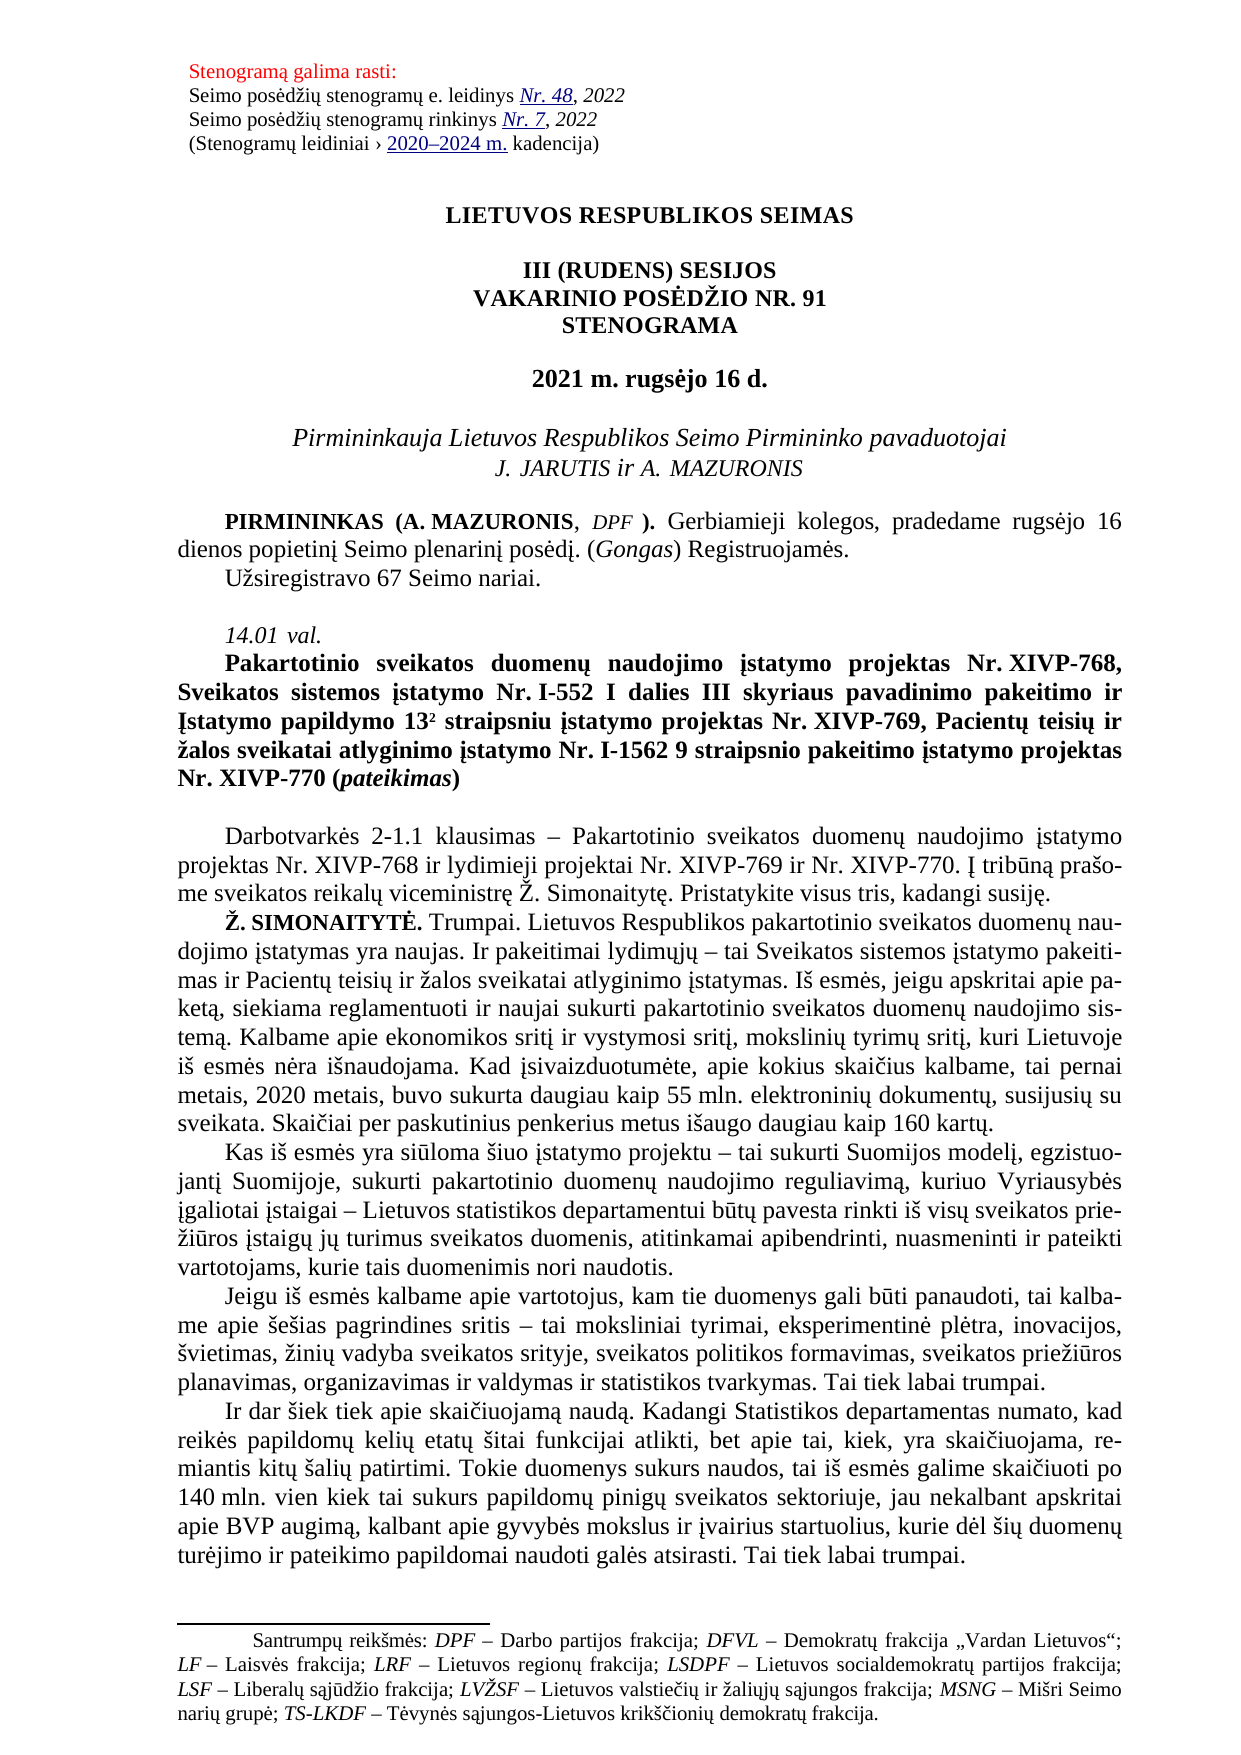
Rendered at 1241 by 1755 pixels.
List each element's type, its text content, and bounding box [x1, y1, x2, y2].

title STENOGRAMA [177, 311, 1122, 339]
text Jei­gu iš es­mės kal­ba­me apie var­to­to­jus, kam tie duo­me­nys ga­li bū­ti pa­nau­do­ti, tai kal­ba­me apie še­šias pa­grin­di­nes sri­tis – tai moks­li­niai ty­ri­mai, eks­pe­ri­men­ti­nė plėt­ra, ino­va­ci­jos, švie­ti­mas, ži­nių va­dy­ba svei­ka­tos sri­ty­je, svei­ka­tos po­li­ti­kos for­ma­vi­mas, svei­ka­tos prie­žiū­ros pla­na­vi­mas, or­ga­ni­za­vi­mas ir val­dy­mas ir sta­tis­ti­kos tvar­ky­mas. Tai tiek la­bai trum­pai. [177, 1281, 1122, 1396]
text PIRMININKAS (A. MAZURONIS, DPF). Ger­bia­mie­ji ko­le­gos, pra­de­da­me rug­sė­jo 16 die­nos po­pie­ti­nį Sei­mo ple­na­ri­nį po­sė­dį. (Gon­gas) Re­gist­ruo­ja­mės. [177, 506, 1122, 563]
text Kas iš es­mės yra siū­lo­ma šiuo įsta­ty­mo pro­jek­tu – tai su­kur­ti Suo­mi­jos mo­de­lį, eg­zis­tuo­jan­tį Suo­mi­jo­je, su­kur­ti pa­kar­to­ti­nio duo­me­nų nau­do­ji­mo re­gu­lia­vi­mą, ku­riuo Vy­riau­sy­bės įga­lio­tai įstai­gai – Lie­tu­vos sta­tis­ti­kos de­par­ta­men­tui bū­tų pa­ves­ta rink­ti iš vi­sų svei­ka­tos prie­žiū­ros įstai­gų jų tu­ri­mus svei­ka­tos duo­me­nis, ati­tin­ka­mai api­ben­drin­ti, nu­as­me­nin­ti ir pa­teik­ti var­to­to­jams, ku­rie tais duo­me­ni­mis no­ri nau­do­tis. [177, 1137, 1122, 1281]
title VAKARINIO posėdžio NR. 91 [177, 284, 1122, 311]
text Ir dar šiek tiek apie skai­čiuo­ja­mą nau­dą. Ka­dan­gi Sta­tis­ti­kos de­par­ta­men­tas nu­ma­to, kad rei­kės pa­pil­do­mų ke­lių eta­tų ši­tai funk­ci­jai at­lik­ti, bet apie tai, kiek, yra skai­čiuo­ja­ma, re­miantis ki­tų ša­lių pa­tir­ti­mi. To­kie duo­me­nys su­kurs nau­dos, tai iš es­mės ga­li­me skai­čiuo­ti po 140 mln. vien kiek tai su­kurs pa­pil­do­mų pi­ni­gų svei­ka­tos sek­to­riu­je, jau ne­kal­bant ap­skri­tai apie BVP au­gi­mą, kal­bant apie gy­vy­bės moks­lus ir įvai­rius star­tuo­lius, ku­rie dėl šių duo­me­nų tu­rė­ji­mo ir pa­tei­ki­mo pa­pil­do­mai nau­do­ti ga­lės at­si­ras­ti. Tai tiek la­bai trum­pai. [177, 1396, 1122, 1568]
text Pirmininkauja Lietuvos Respublikos Seimo Pirmininko pavaduotojai J. JARUTIS ir A. MAZURONIS [177, 422, 1122, 482]
text 2021 m. rugsėjo 16 d. [177, 363, 1122, 393]
table_cell Seimo posėdžių stenogramų e. leidinys Nr. 48, 2022 [177, 83, 1045, 107]
text Ž. SIMONAITYTĖ. Trum­pai. Lie­tu­vos Res­pub­li­kos pa­kar­to­ti­nio svei­ka­tos duo­me­nų nau­do­ji­mo įsta­ty­mas yra nau­jas. Ir pa­kei­ti­mai ly­di­mų­jų – tai Svei­ka­tos sis­te­mos įsta­ty­mo pa­kei­ti­mas ir Pa­cien­tų tei­sių ir ža­los svei­ka­tai at­ly­gi­ni­mo įsta­ty­mas. Iš es­mės, jei­gu ap­skri­tai apie pa­ke­tą, sie­kia­ma reg­la­men­tuo­ti ir nau­jai su­kur­ti pa­kar­to­ti­nio svei­ka­tos duo­me­nų nau­do­ji­mo sis­te­mą. Kal­ba­me apie eko­no­mi­kos sri­tį ir vys­ty­mo­si sri­tį, moks­li­nių ty­ri­mų sri­tį, ku­ri Lie­tu­vo­je iš es­mės nė­ra iš­nau­do­ja­ma. Kad įsi­vaiz­duo­tu­mė­te, apie ko­kius skai­čius kal­ba­me, tai per­nai me­tais, 2020 me­tais, bu­vo su­kur­ta dau­giau kaip 55 mln. elek­tro­ni­nių do­ku­men­tų, su­si­ju­sių su svei­ka­ta. Skai­čiai per pas­ku­ti­nius pen­ke­rius me­tus iš­au­go dau­giau kaip 160 kar­tų. [177, 907, 1122, 1137]
table_cell Seimo posėdžių stenogramų rinkinys Nr. 7, 2022o posėdžių stenogramų rinkinys Nr. 7, 2022 [177, 107, 1045, 131]
text Dar­bo­tvarkės 2-1.1 klau­si­mas – Pa­kar­to­ti­nio svei­ka­tos duo­me­nų nau­do­ji­mo įsta­ty­mo pro­jek­tas Nr. XIVP-768 ir ly­di­mie­ji pro­jek­tai Nr. XIVP-769 ir Nr. XIVP-770. Į tri­bū­ną pra­šo­me svei­ka­tos rei­ka­lų vi­ce­mi­nist­rę Ž. Si­mo­nai­ty­tę. Pri­sta­ty­ki­te vi­sus tris, ka­dan­gi su­si­ję. [177, 821, 1122, 907]
title III (RUDENS) SESIJOS [177, 256, 1122, 284]
title LIETUVOS RESPUBLIKOS SEIMAS [177, 201, 1122, 228]
text 14.01 val. [224, 621, 1122, 648]
text Santrumpų reikšmės: DPF – Darbo partijos frakcija; DFVL – Demokratų frakcija „Vardan Lietuvos“; LF – Laisvės frakcija; LRF – Lietuvos regionų frakcija; LSDPF – Lietuvos socialdemokratų partijos frakcija; LSF – Liberalų sąjūdžio frakcija; LVŽSF – Lietuvos valstiečių ir žaliųjų sąjungos frakcija; MSNG – Mišri Seimo narių grupė; TS-LKDF – Tėvynės sąjungos-Lietuvos krikščionių demokratų frakcija. [177, 1624, 1122, 1724]
table_cell (Stenogramų leidiniai › 2020–2024 m. kadencija) [177, 131, 1045, 155]
table_header Stenogramą galima rasti: [177, 59, 1045, 83]
text Pa­kar­to­ti­nio svei­ka­tos duo­me­nų nau­do­ji­mo įsta­ty­mo pro­jek­tas Nr. XIVP-768, Sveika­tos sis­te­mos įsta­ty­mo Nr. I-552 I da­lies III sky­riaus pa­va­di­ni­mo pa­kei­ti­mo ir Įstaty­mo pa­pil­dy­mo 132 straips­niu įsta­ty­mo pro­jek­tas Nr. XIVP-769, Pa­cien­tų tei­sių ir ža­los svei­ka­tai at­ly­gi­ni­mo įsta­ty­mo Nr. I-1562 9 straips­nio pa­kei­ti­mo įsta­ty­mo pro­jek­tas Nr. XIVP-770 (pa­tei­ki­mas) [177, 648, 1122, 792]
text Už­si­re­gist­ra­vo 67 Sei­mo na­riai. [177, 563, 1122, 592]
